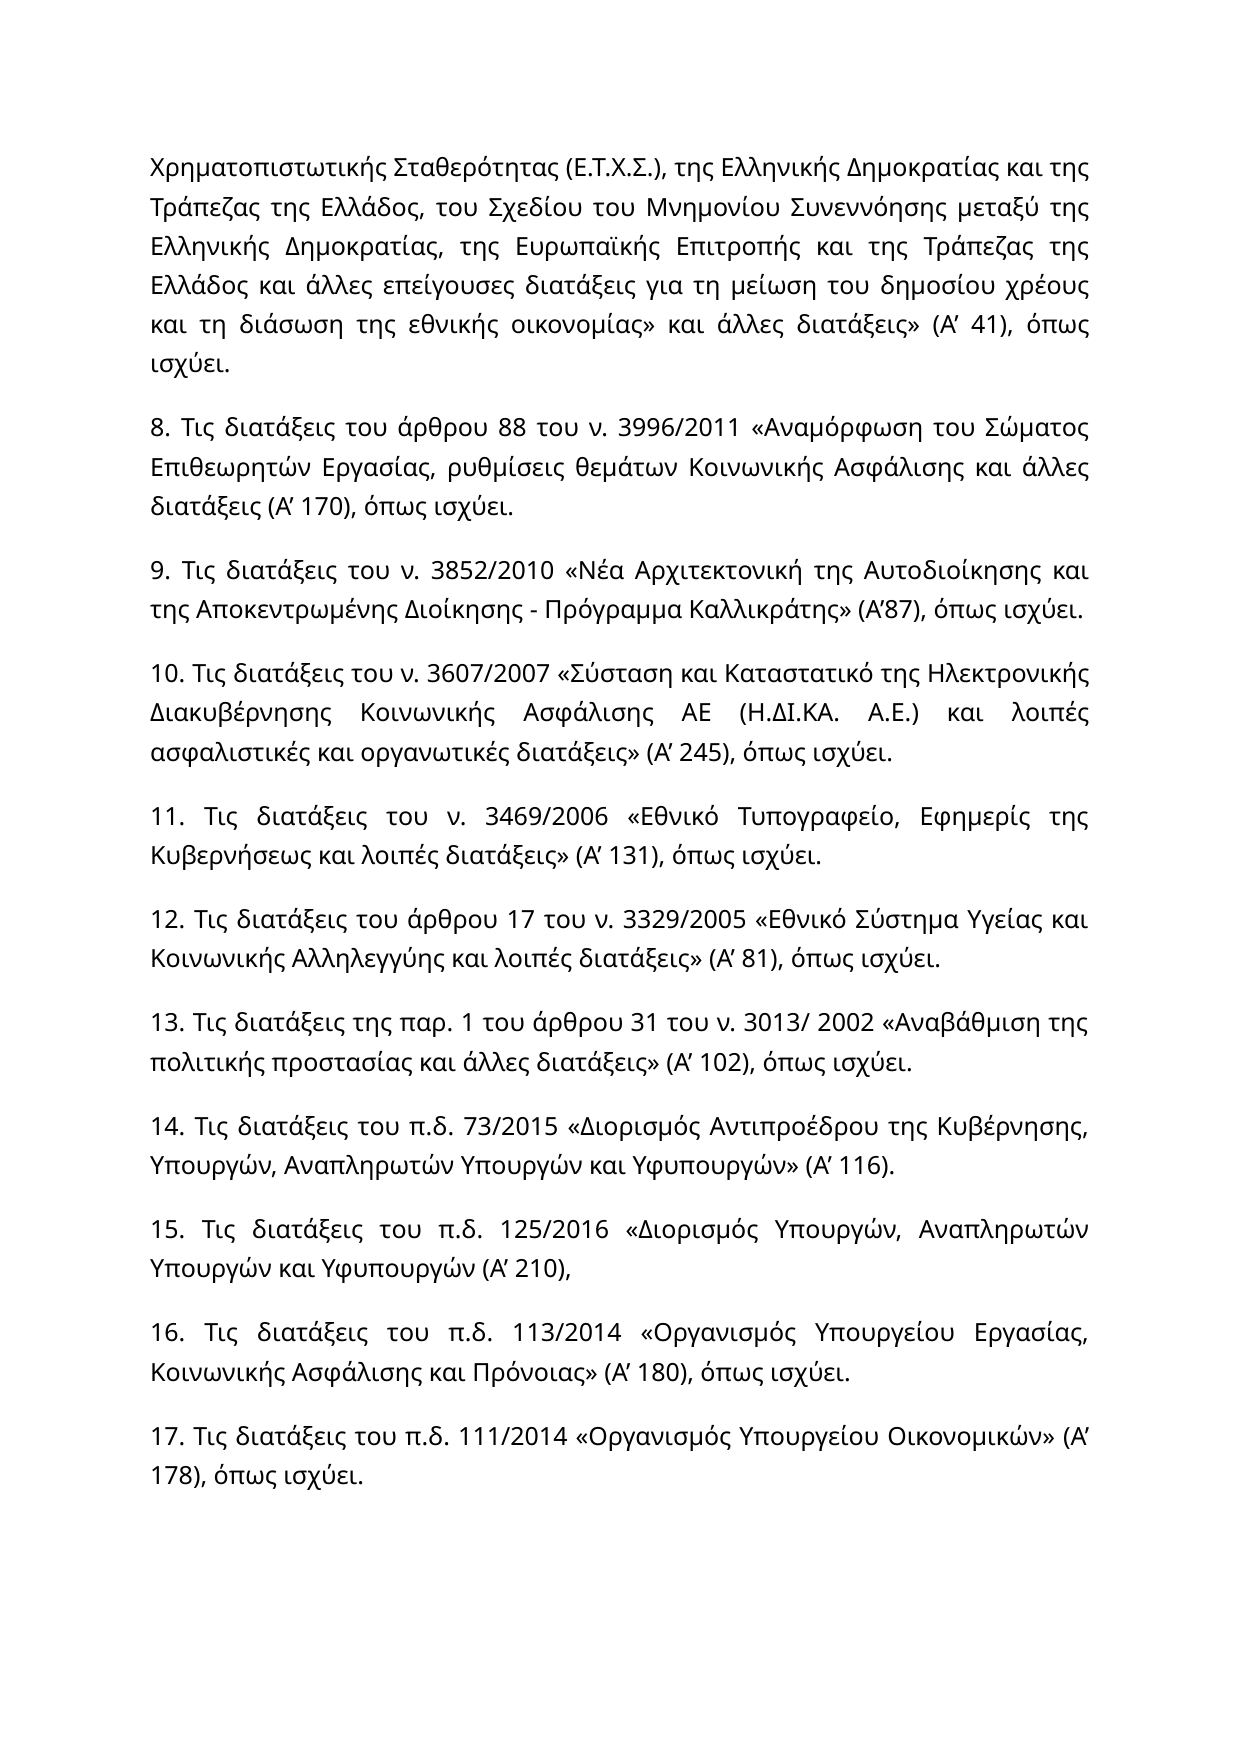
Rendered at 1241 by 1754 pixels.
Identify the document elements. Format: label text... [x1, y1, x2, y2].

text Χρηματοπιστωτικής Σταθερότητας (Ε.Τ.Χ.Σ.), της Ελληνικής Δημοκρατίας και της Τράπεζας της Ελλάδος, του Σχεδίου του Μνημονίου Συνεννόησης μεταξύ της Ελληνικής Δημοκρατίας, της Ευρωπαϊκής Επιτροπής και της Τράπεζας της Ελλάδος και άλλες επείγουσες διατάξεις για τη μείωση του δημοσίου χρέους και τη διάσωση της εθνικής οικονομίας» και άλλες διατάξεις» (Α’ 41), όπως ισχύει. [150, 150, 1090, 380]
text 9. Τις διατάξεις του ν. 3852/2010 «Νέα Αρχιτεκτονική της Αυτοδιοίκησης και της Αποκεντρωμένης Διοίκησης - Πρόγραμμα Καλλικράτης» (Α’87), όπως ισχύει. [150, 552, 1090, 626]
text 12. Τις διατάξεις του άρθρου 17 του ν. 3329/2005 «Εθνικό Σύστημα Υγείας και Κοινωνικής Αλληλεγγύης και λοιπές διατάξεις» (Α’ 81), όπως ισχύει. [150, 902, 1090, 975]
text 8. Τις διατάξεις του άρθρου 88 του ν. 3996/2011 «Αναμόρφωση του Σώματος Επιθεωρητών Εργασίας, ρυθμίσεις θεμάτων Κοινωνικής Ασφάλισης και άλλες διατάξεις (Α’ 170), όπως ισχύει. [150, 410, 1090, 522]
text 13. Τις διατάξεις της παρ. 1 του άρθρου 31 του ν. 3013/ 2002 «Αναβάθμιση της πολιτικής προστασίας και άλλες διατάξεις» (Α’ 102), όπως ισχύει. [150, 1005, 1090, 1078]
text 15. Τις διατάξεις του π.δ. 125/2016 «Διορισμός Υπουργών, Αναπληρωτών Υπουργών και Υφυπουργών (Α’ 210), [150, 1212, 1090, 1285]
text 11. Τις διατάξεις του ν. 3469/2006 «Εθνικό Τυπογραφείο, Εφημερίς της Κυβερνήσεως και λοιπές διατάξεις» (Α’ 131), όπως ισχύει. [150, 798, 1090, 872]
text 10. Τις διατάξεις του ν. 3607/2007 «Σύσταση και Καταστατικό της Ηλεκτρονικής Διακυβέρνησης Κοινωνικής Ασφάλισης ΑΕ (Η.ΔΙ.ΚΑ. Α.Ε.) και λοιπές ασφαλιστικές και οργανωτικές διατάξεις» (Α’ 245), όπως ισχύει. [150, 656, 1090, 768]
text 17. Τις διατάξεις του π.δ. 111/2014 «Οργανισμός Υπουργείου Οικονομικών» (Α’ 178), όπως ισχύει. [150, 1418, 1090, 1492]
text 16. Τις διατάξεις του π.δ. 113/2014 «Οργανισμός Υπουργείου Εργασίας, Κοινωνικής Ασφάλισης και Πρόνοιας» (Α’ 180), όπως ισχύει. [150, 1315, 1090, 1388]
text 14. Τις διατάξεις του π.δ. 73/2015 «Διορισμός Αντιπροέδρου της Κυβέρνησης, Υπουργών, Αναπληρωτών Υπουργών και Υφυπουργών» (Α’ 116). [150, 1108, 1090, 1182]
